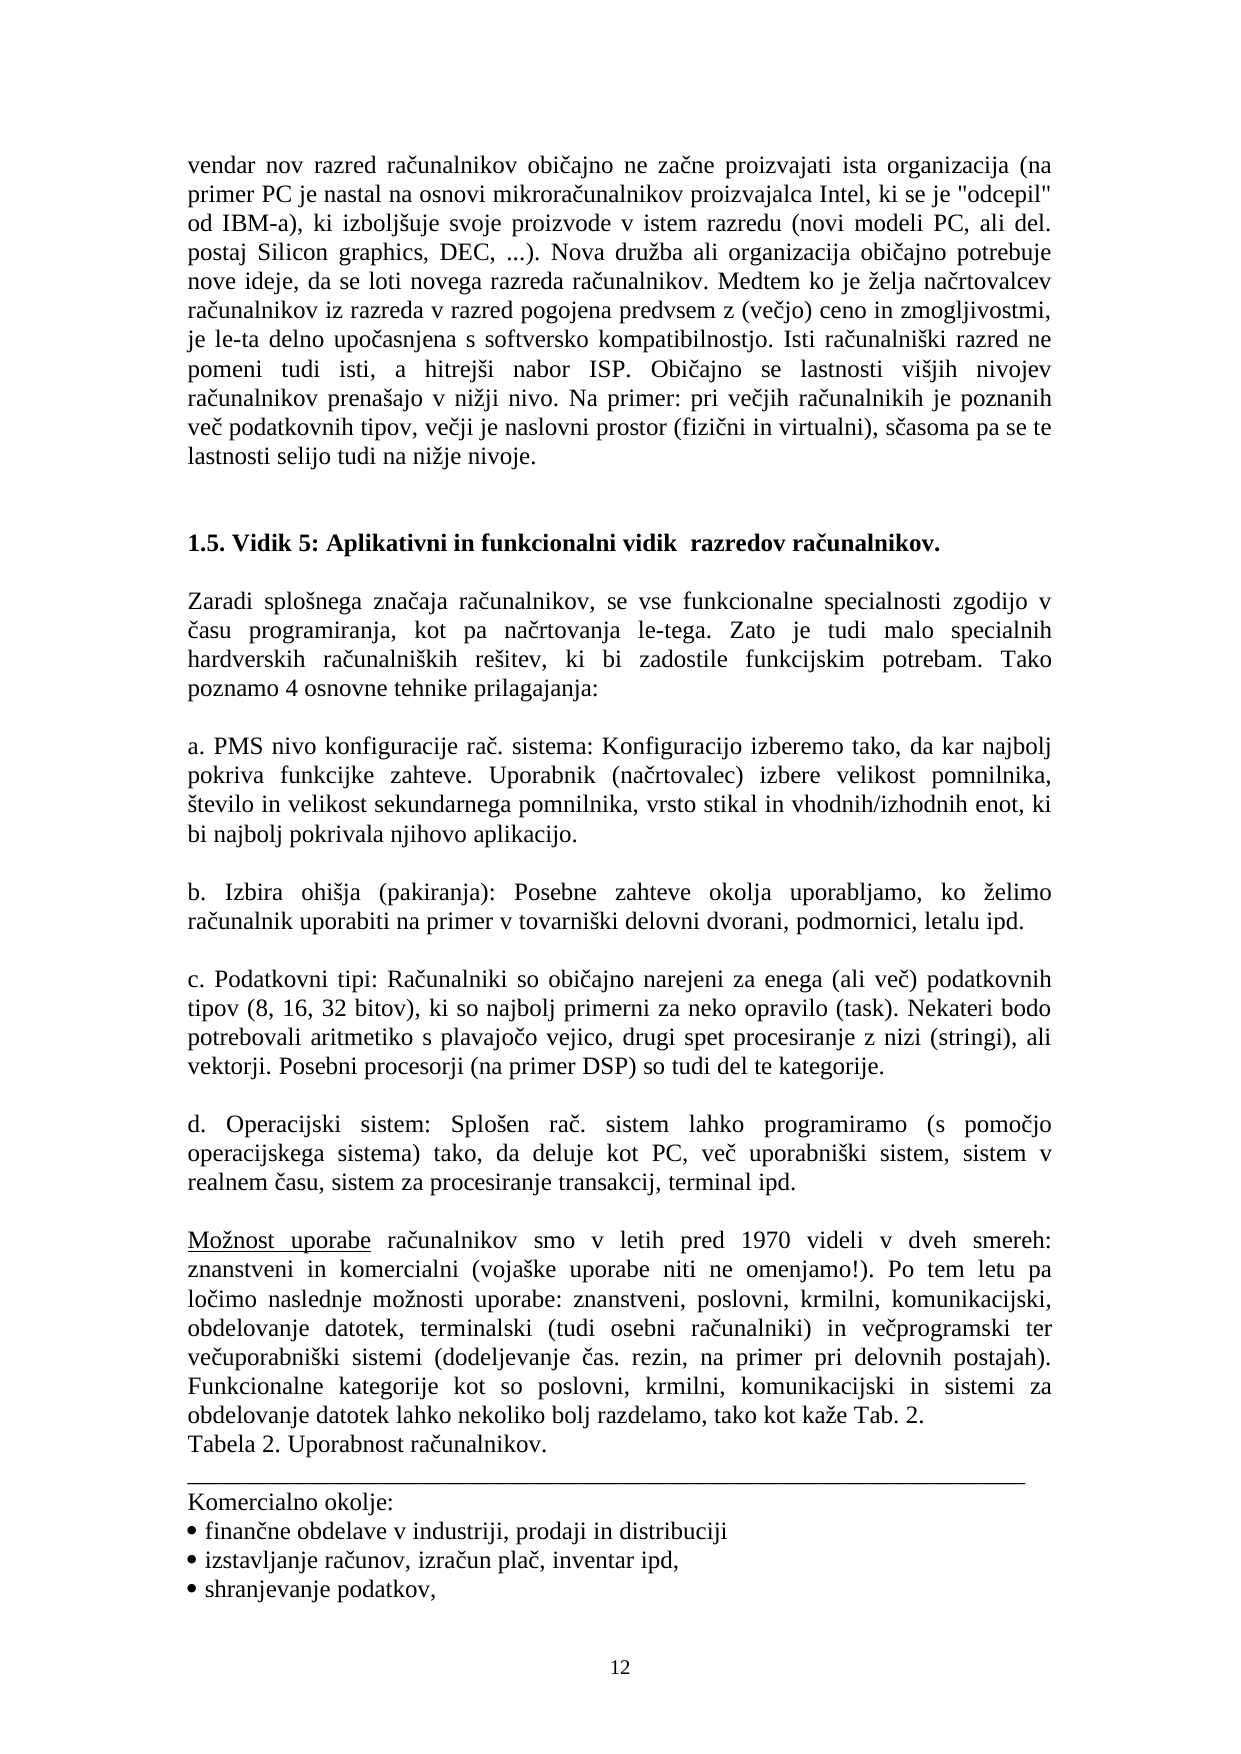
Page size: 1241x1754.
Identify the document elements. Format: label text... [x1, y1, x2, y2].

text · izstavljanje računov, izračun plač, inventar ipd, [187, 1545, 1053, 1574]
text ___________________________________________________________________ [187, 1458, 1053, 1487]
text · finančne obdelave v industriji, prodaji in distribuciji [187, 1516, 1053, 1545]
text b. Izbira ohišja (pakiranja): Posebne zahteve okolja uporabljamo, ko želimo računalnik uporabiti na primer v tovarniški delovni dvorani, podmornici, letalu ipd. [187, 877, 1053, 935]
text Zaradi splošnega značaja računalnikov, se vse funkcionalne specialnosti zgodijo v času programiranja, kot pa načrtovanja le-tega. Zato je tudi malo specialnih hardverskih računalniških rešitev, ki bi zadostile funkcijskim potrebam. Tako poznamo 4 osnovne tehnike prilagajanja: [187, 586, 1053, 702]
text a. PMS nivo konfiguracije rač. sistema: Konfiguracijo izberemo tako, da kar najbolj pokriva funkcijke zahteve. Uporabnik (načrtovalec) izbere velikost pomnilnika, število in velikost sekundarnega pomnilnika, vrsto stikal in vhodnih/izhodnih enot, ki bi najbolj pokrivala njihovo aplikacijo. [187, 731, 1053, 847]
text Komercialno okolje: [187, 1487, 1053, 1516]
text Možnost uporabe računalnikov smo v letih pred 1970 videli v dveh smereh: znanstveni in komercialni (vojaške uporabe niti ne omenjamo!). Po tem letu pa ločimo naslednje možnosti uporabe: znanstveni, poslovni, krmilni, komunikacijski, obdelovanje datotek, terminalski (tudi osebni računalniki) in večprogramski ter večuporabniški sistemi (dodeljevanje čas. rezin, na primer pri delovnih postajah). Funkcionalne kategorije kot so poslovni, krmilni, komunikacijski in sistemi za obdelovanje datotek lahko nekoliko bolj razdelamo, tako kot kaže Tab. 2. [187, 1225, 1053, 1429]
text 1.5. Vidik 5: Aplikativni in funkcionalni vidik razredov računalnikov. [187, 528, 1053, 557]
text Tabela 2. Uporabnost računalnikov. [187, 1429, 1053, 1458]
text vendar nov razred računalnikov običajno ne začne proizvajati ista organizacija (na primer PC je nastal na osnovi mikroračunalnikov proizvajalca Intel, ki se je "odcepil" od IBM-a), ki izboljšuje svoje proizvode v istem razredu (novi modeli PC, ali del. postaj Silicon graphics, DEC, ...). Nova družba ali organizacija običajno potrebuje nove ideje, da se loti novega razreda računalnikov. Medtem ko je želja načrtovalcev računalnikov iz razreda v razred pogojena predvsem z (večjo) ceno in zmogljivostmi, je le-ta delno upočasnjena s softversko kompatibilnostjo. Isti računalniški razred ne pomeni tudi isti, a hitrejši nabor ISP. Običajno se lastnosti višjih nivojev računalnikov prenašajo v nižji nivo. Na primer: pri večjih računalnikih je poznanih več podatkovnih tipov, večji je naslovni prostor (fizični in virtualni), sčasoma pa se te lastnosti selijo tudi na nižje nivoje. [187, 150, 1053, 470]
text · shranjevanje podatkov, [187, 1574, 1053, 1603]
text d. Operacijski sistem: Splošen rač. sistem lahko programiramo (s pomočjo operacijskega sistema) tako, da deluje kot PC, več uporabniški sistem, sistem v realnem času, sistem za procesiranje transakcij, terminal ipd. [187, 1109, 1053, 1196]
text c. Podatkovni tipi: Računalniki so običajno narejeni za enega (ali več) podatkovnih tipov (8, 16, 32 bitov), ki so najbolj primerni za neko opravilo (task). Nekateri bodo potrebovali aritmetiko s plavajočo vejico, drugi spet procesiranje z nizi (stringi), ali vektorji. Posebni procesorji (na primer DSP) so tudi del te kategorije. [187, 964, 1053, 1080]
